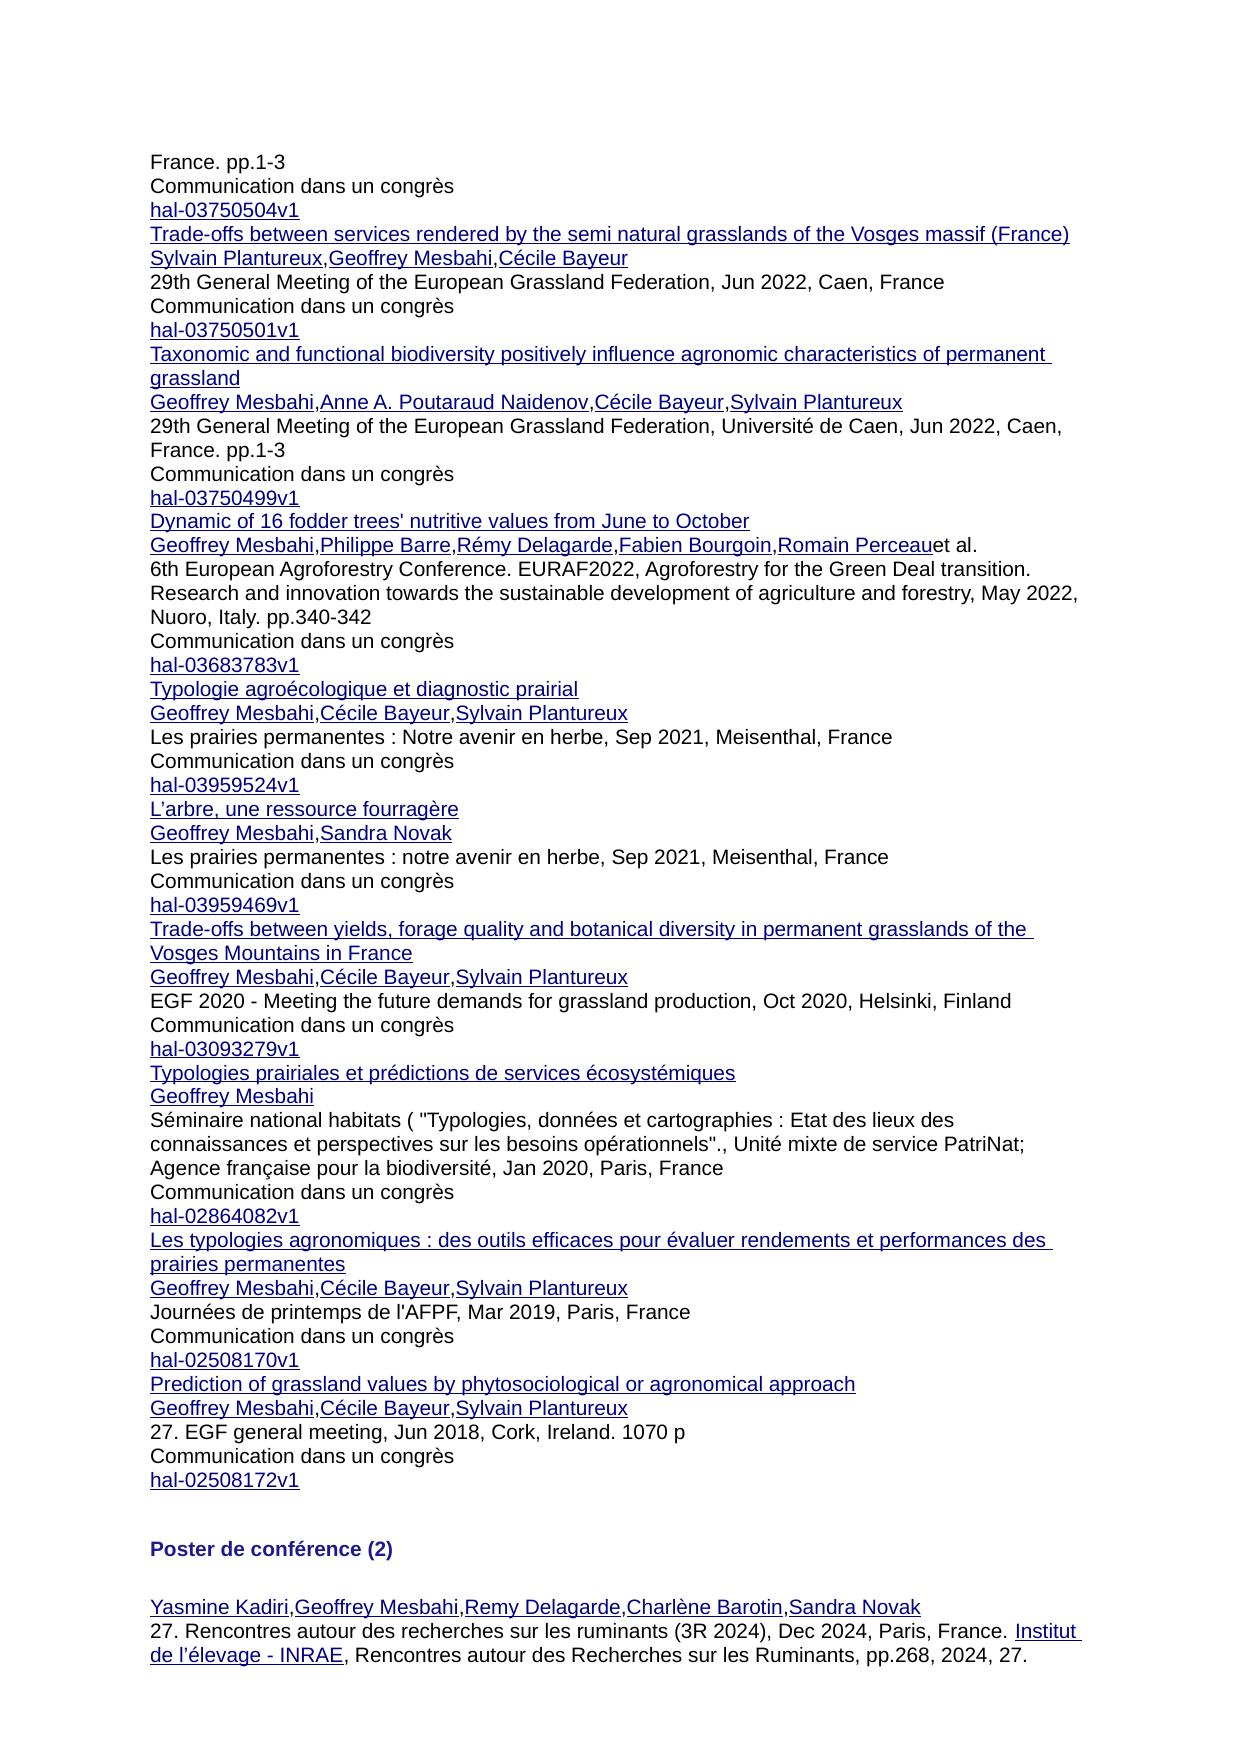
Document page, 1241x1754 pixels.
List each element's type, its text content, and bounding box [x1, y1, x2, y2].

table_cell Typologies prairiales et prédictions de services écosystémiques Geoffrey Mesbahi Séminaire national habitats ( "Typologies, données et cartographies : Etat des lieux des connaissances et perspectives sur les besoins opérationnels"., Unité mixte de service PatriNat; Agence française pour la biodiversité, Jan 2020, Paris, France Communication dans un congrès hal-02864082v1 [150, 1060, 1090, 1228]
table_header Composition chimique et digestibilité enzymatique des tiges et des feuilles de 4 espèces Yasmine Kadiri,Geoffrey Mesbahi,Remy Delagarde,Charlène Barotin,Sandra Novak 27. Rencontres autour des recherches sur les ruminants (3R 2024), Dec 2024, Paris, France. Institut de l’élevage - INRAE, Rencontres autour des Recherches sur les Ruminants, pp.268, 2024, 27. Rencontres autour des Recherches sur les Ruminants Poster de conférence hal-04830756v1 [150, 1595, 1090, 1667]
table_cell Typologie agroécologique et diagnostic prairial Geoffrey Mesbahi,Cécile Bayeur,Sylvain Plantureux Les prairies permanentes : Notre avenir en herbe, Sep 2021, Meisenthal, France Communication dans un congrès hal-03959524v1 [150, 677, 1090, 797]
table_cell France. pp.1-3 Communication dans un congrès hal-03750504v1 [150, 150, 1090, 222]
table_cell Prediction of grassland values by phytosociological or agronomical approach Geoffrey Mesbahi,Cécile Bayeur,Sylvain Plantureux 27. EGF general meeting, Jun 2018, Cork, Ireland. 1070 p Communication dans un congrès hal-02508172v1 [150, 1372, 1090, 1492]
table_cell Les typologies agronomiques : des outils efficaces pour évaluer rendements et performances des prairies permanentes Geoffrey Mesbahi,Cécile Bayeur,Sylvain Plantureux Journées de printemps de l'AFPF, Mar 2019, Paris, France Communication dans un congrès hal-02508170v1 [150, 1228, 1090, 1372]
table_cell Dynamic of 16 fodder trees' nutritive values from June to October Geoffrey Mesbahi,Philippe Barre,Rémy Delagarde,Fabien Bourgoin,Romain Perceauet al. 6th European Agroforestry Conference. EURAF2022, Agroforestry for the Green Deal transition. Research and innovation towards the sustainable development of agriculture and forestry, May 2022, Nuoro, Italy. pp.340-342 Communication dans un congrès hal-03683783v1 [150, 509, 1090, 677]
table_cell Trade-offs between yields, forage quality and botanical diversity in permanent grasslands of the Vosges Mountains in France Geoffrey Mesbahi,Cécile Bayeur,Sylvain Plantureux EGF 2020 - Meeting the future demands for grassland production, Oct 2020, Helsinki, Finland Communication dans un congrès hal-03093279v1 [150, 917, 1090, 1060]
table_cell Trade-offs between services rendered by the semi natural grasslands of the Vosges massif (France) Sylvain Plantureux,Geoffrey Mesbahi,Cécile Bayeur 29th General Meeting of the European Grassland Federation, Jun 2022, Caen, France Communication dans un congrès hal-03750501v1 [150, 222, 1090, 342]
table_cell L’arbre, une ressource fourragère Geoffrey Mesbahi,Sandra Novak Les prairies permanentes : notre avenir en herbe, Sep 2021, Meisenthal, France Communication dans un congrès hal-03959469v1 [150, 797, 1090, 917]
subtitle Poster de conférence (2) [150, 1536, 1090, 1560]
table_cell Taxonomic and functional biodiversity positively influence agronomic characteristics of permanent grassland Geoffrey Mesbahi,Anne A. Poutaraud Naidenov,Cécile Bayeur,Sylvain Plantureux 29th General Meeting of the European Grassland Federation, Université de Caen, Jun 2022, Caen, France. pp.1-3 Communication dans un congrès hal-03750499v1 [150, 342, 1090, 509]
